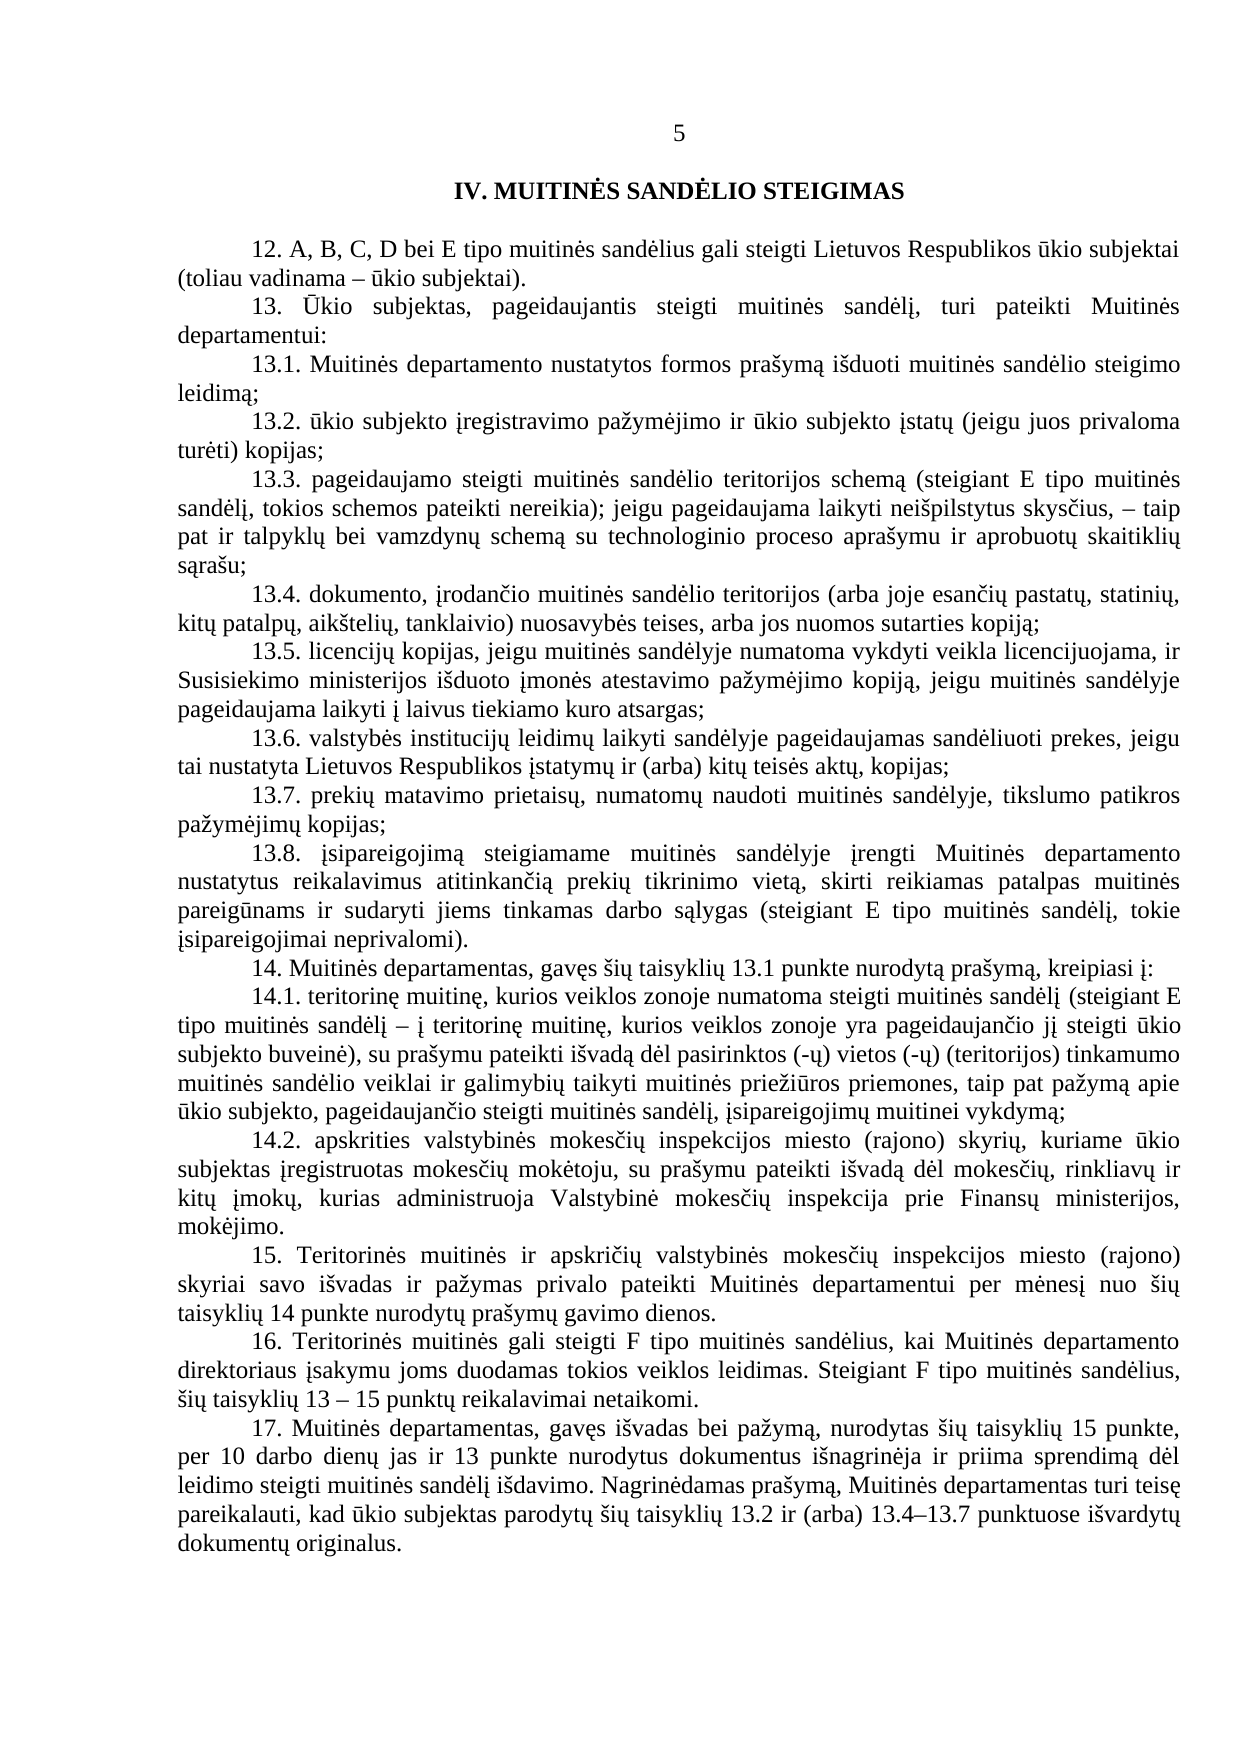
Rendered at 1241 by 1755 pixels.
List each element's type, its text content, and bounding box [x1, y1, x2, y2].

text 13.1. Muitinės departamento nustatytos formos prašymą išduoti muitinės sandėlio steigimo leidimą; [177, 349, 1181, 406]
text 13.6. valstybės institucijų leidimų laikyti sandėlyje pageidaujamas sandėliuoti prekes, jeigu tai nustatyta Lietuvos Respublikos įstatymų ir (arba) kitų teisės aktų, kopijas; [177, 723, 1181, 780]
text 12. A, B, C, D bei E tipo muitinės sandėlius gali steigti Lietuvos Respublikos ūkio subjektai (toliau vadinama – ūkio subjektai). [177, 234, 1181, 291]
text 13.3. pageidaujamo steigti muitinės sandėlio teritorijos schemą (steigiant E tipo muitinės sandėlį, tokios schemos pateikti nereikia); jeigu pageidaujama laikyti neišpilstytus skysčius, – taip pat ir talpyklų bei vamzdynų schemą su technologinio proceso aprašymu ir aprobuotų skaitiklių sąrašu; [177, 464, 1181, 579]
text 16. Teritorinės muitinės gali steigti F tipo muitinės sandėlius, kai Muitinės departamento direktoriaus įsakymu joms duodamas tokios veiklos leidimas. Steigiant F tipo muitinės sandėlius, šių taisyklių 13 – 15 punktų reikalavimai netaikomi. [177, 1326, 1181, 1413]
text 13.5. licencijų kopijas, jeigu muitinės sandėlyje numatoma vykdyti veikla licencijuojama, ir Susisiekimo ministerijos išduoto įmonės atestavimo pažymėjimo kopiją, jeigu muitinės sandėlyje pageidaujama laikyti į laivus tiekiamo kuro atsargas; [177, 636, 1181, 723]
text 13.7. prekių matavimo prietaisų, numatomų naudoti muitinės sandėlyje, tikslumo patikros pažymėjimų kopijas; [177, 780, 1181, 838]
text 14.1. teritorinę muitinę, kurios veiklos zonoje numatoma steigti muitinės sandėlį (steigiant E tipo muitinės sandėlį – į teritorinę muitinę, kurios veiklos zonoje yra pageidaujančio jį steigti ūkio subjekto buveinė), su prašymu pateikti išvadą dėl pasirinktos (-ų) vietos (-ų) (teritorijos) tinkamumo muitinės sandėlio veiklai ir galimybių taikyti muitinės priežiūros priemones, taip pat pažymą apie ūkio subjekto, pageidaujančio steigti muitinės sandėlį, įsipareigojimų muitinei vykdymą; [177, 981, 1181, 1125]
text IV. MUITINĖS SANDĖLIO STEIGIMAS [177, 176, 1181, 205]
text 13.8. įsipareigojimą steigiamame muitinės sandėlyje įrengti Muitinės departamento nustatytus reikalavimus atitinkančią prekių tikrinimo vietą, skirti reikiamas patalpas muitinės pareigūnams ir sudaryti jiems tinkamas darbo sąlygas (steigiant E tipo muitinės sandėlį, tokie įsipareigojimai neprivalomi). [177, 838, 1181, 953]
text 13.2. ūkio subjekto įregistravimo pažymėjimo ir ūkio subjekto įstatų (jeigu juos privaloma turėti) kopijas; [177, 406, 1181, 464]
text 17. Muitinės departamentas, gavęs išvadas bei pažymą, nurodytas šių taisyklių 15 punkte, per 10 darbo dienų jas ir 13 punkte nurodytus dokumentus išnagrinėja ir priima sprendimą dėl leidimo steigti muitinės sandėlį išdavimo. Nagrinėdamas prašymą, Muitinės departamentas turi teisę pareikalauti, kad ūkio subjektas parodytų šių taisyklių 13.2 ir (arba) 13.4–13.7 punktuose išvardytų dokumentų originalus. [177, 1413, 1181, 1556]
text 14.2. apskrities valstybinės mokesčių inspekcijos miesto (rajono) skyrių, kuriame ūkio subjektas įregistruotas mokesčių mokėtoju, su prašymu pateikti išvadą dėl mokesčių, rinkliavų ir kitų įmokų, kurias administruoja Valstybinė mokesčių inspekcija prie Finansų ministerijos, mokėjimo. [177, 1125, 1181, 1240]
text 14. Muitinės departamentas, gavęs šių taisyklių 13.1 punkte nurodytą prašymą, kreipiasi į: [177, 953, 1181, 981]
text 15. Teritorinės muitinės ir apskričių valstybinės mokesčių inspekcijos miesto (rajono) skyriai savo išvadas ir pažymas privalo pateikti Muitinės departamentui per mėnesį nuo šių taisyklių 14 punkte nurodytų prašymų gavimo dienos. [177, 1240, 1181, 1326]
text 13.4. dokumento, įrodančio muitinės sandėlio teritorijos (arba joje esančių pastatų, statinių, kitų patalpų, aikštelių, tanklaivio) nuosavybės teises, arba jos nuomos sutarties kopiją; [177, 579, 1181, 636]
text 13. Ūkio subjektas, pageidaujantis steigti muitinės sandėlį, turi pateikti Muitinės departamentui: [177, 291, 1181, 349]
